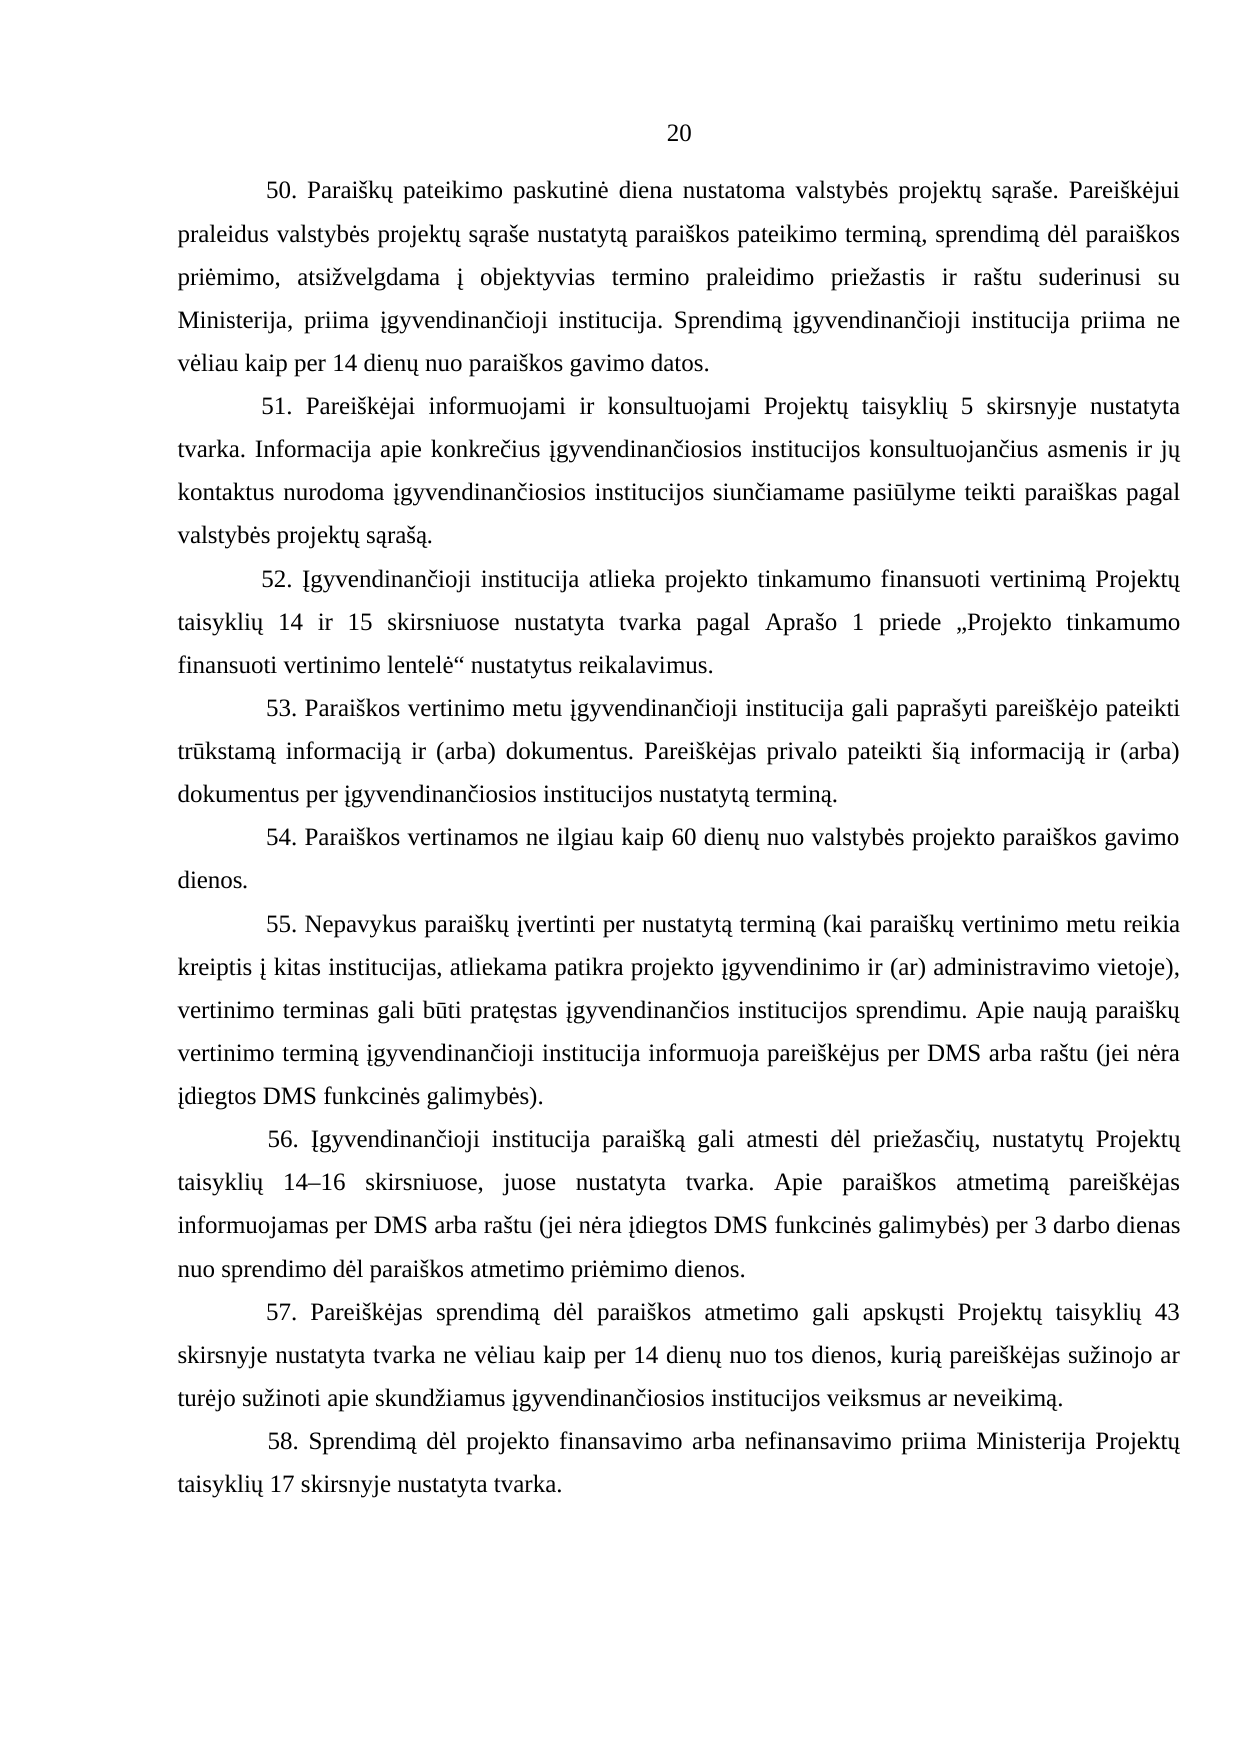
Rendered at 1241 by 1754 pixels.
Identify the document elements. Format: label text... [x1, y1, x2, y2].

text 53. Paraiškos vertinimo metu įgyvendinančioji institucija gali paprašyti pareiškėjo pateikti trūkstamą informaciją ir (arba) dokumentus. Pareiškėjas privalo pateikti šią informaciją ir (arba) dokumentus per įgyvendinančiosios institucijos nustatytą terminą. [177, 693, 1181, 808]
text 56. Įgyvendinančioji institucija paraišką gali atmesti dėl priežasčių, nustatytų Projektų taisyklių 14–16 skirsniuose, juose nustatyta tvarka. Apie paraiškos atmetimą pareiškėjas informuojamas per DMS arba raštu (jei nėra įdiegtos DMS funkcinės galimybės) per 3 darbo dienas nuo sprendimo dėl paraiškos atmetimo priėmimo dienos. [177, 1124, 1181, 1282]
text 58. Sprendimą dėl projekto finansavimo arba nefinansavimo priima Ministerija Projektų taisyklių 17 skirsnyje nustatyta tvarka. [177, 1426, 1181, 1498]
text 55. Nepavykus paraiškų įvertinti per nustatytą terminą (kai paraiškų vertinimo metu reikia kreiptis į kitas institucijas, atliekama patikra projekto įgyvendinimo ir (ar) administravimo vietoje), vertinimo terminas gali būti pratęstas įgyvendinančios institucijos sprendimu. Apie naują paraiškų vertinimo terminą įgyvendinančioji institucija informuoja pareiškėjus per DMS arba raštu (jei nėra įdiegtos DMS funkcinės galimybės). [177, 909, 1181, 1110]
text 52. Įgyvendinančioji institucija atlieka projekto tinkamumo finansuoti vertinimą Projektų taisyklių 14 ir 15 skirsniuose nustatyta tvarka pagal Aprašo 1 priede „Projekto tinkamumo finansuoti vertinimo lentelė“ nustatytus reikalavimus. [177, 564, 1181, 679]
text 51. Pareiškėjai informuojami ir konsultuojami Projektų taisyklių 5 skirsnyje nustatyta tvarka. Informacija apie konkrečius įgyvendinančiosios institucijos konsultuojančius asmenis ir jų kontaktus nurodoma įgyvendinančiosios institucijos siunčiamame pasiūlyme teikti paraiškas pagal valstybės projektų sąrašą. [177, 391, 1181, 549]
text 50. Paraiškų pateikimo paskutinė diena nustatoma valstybės projektų sąraše. Pareiškėjui praleidus valstybės projektų sąraše nustatytą paraiškos pateikimo terminą, sprendimą dėl paraiškos priėmimo, atsižvelgdama į objektyvias termino praleidimo priežastis ir raštu suderinusi su Ministerija, priima įgyvendinančioji institucija. Sprendimą įgyvendinančioji institucija priima ne vėliau kaip per 14 dienų nuo paraiškos gavimo datos. [177, 176, 1181, 377]
text 57. Pareiškėjas sprendimą dėl paraiškos atmetimo gali apskųsti Projektų taisyklių 43 skirsnyje nustatyta tvarka ne vėliau kaip per 14 dienų nuo tos dienos, kurią pareiškėjas sužinojo ar turėjo sužinoti apie skundžiamus įgyvendinančiosios institucijos veiksmus ar neveikimą. [177, 1297, 1181, 1412]
text 54. Paraiškos vertinamos ne ilgiau kaip 60 dienų nuo valstybės projekto paraiškos gavimo dienos. [177, 822, 1181, 894]
